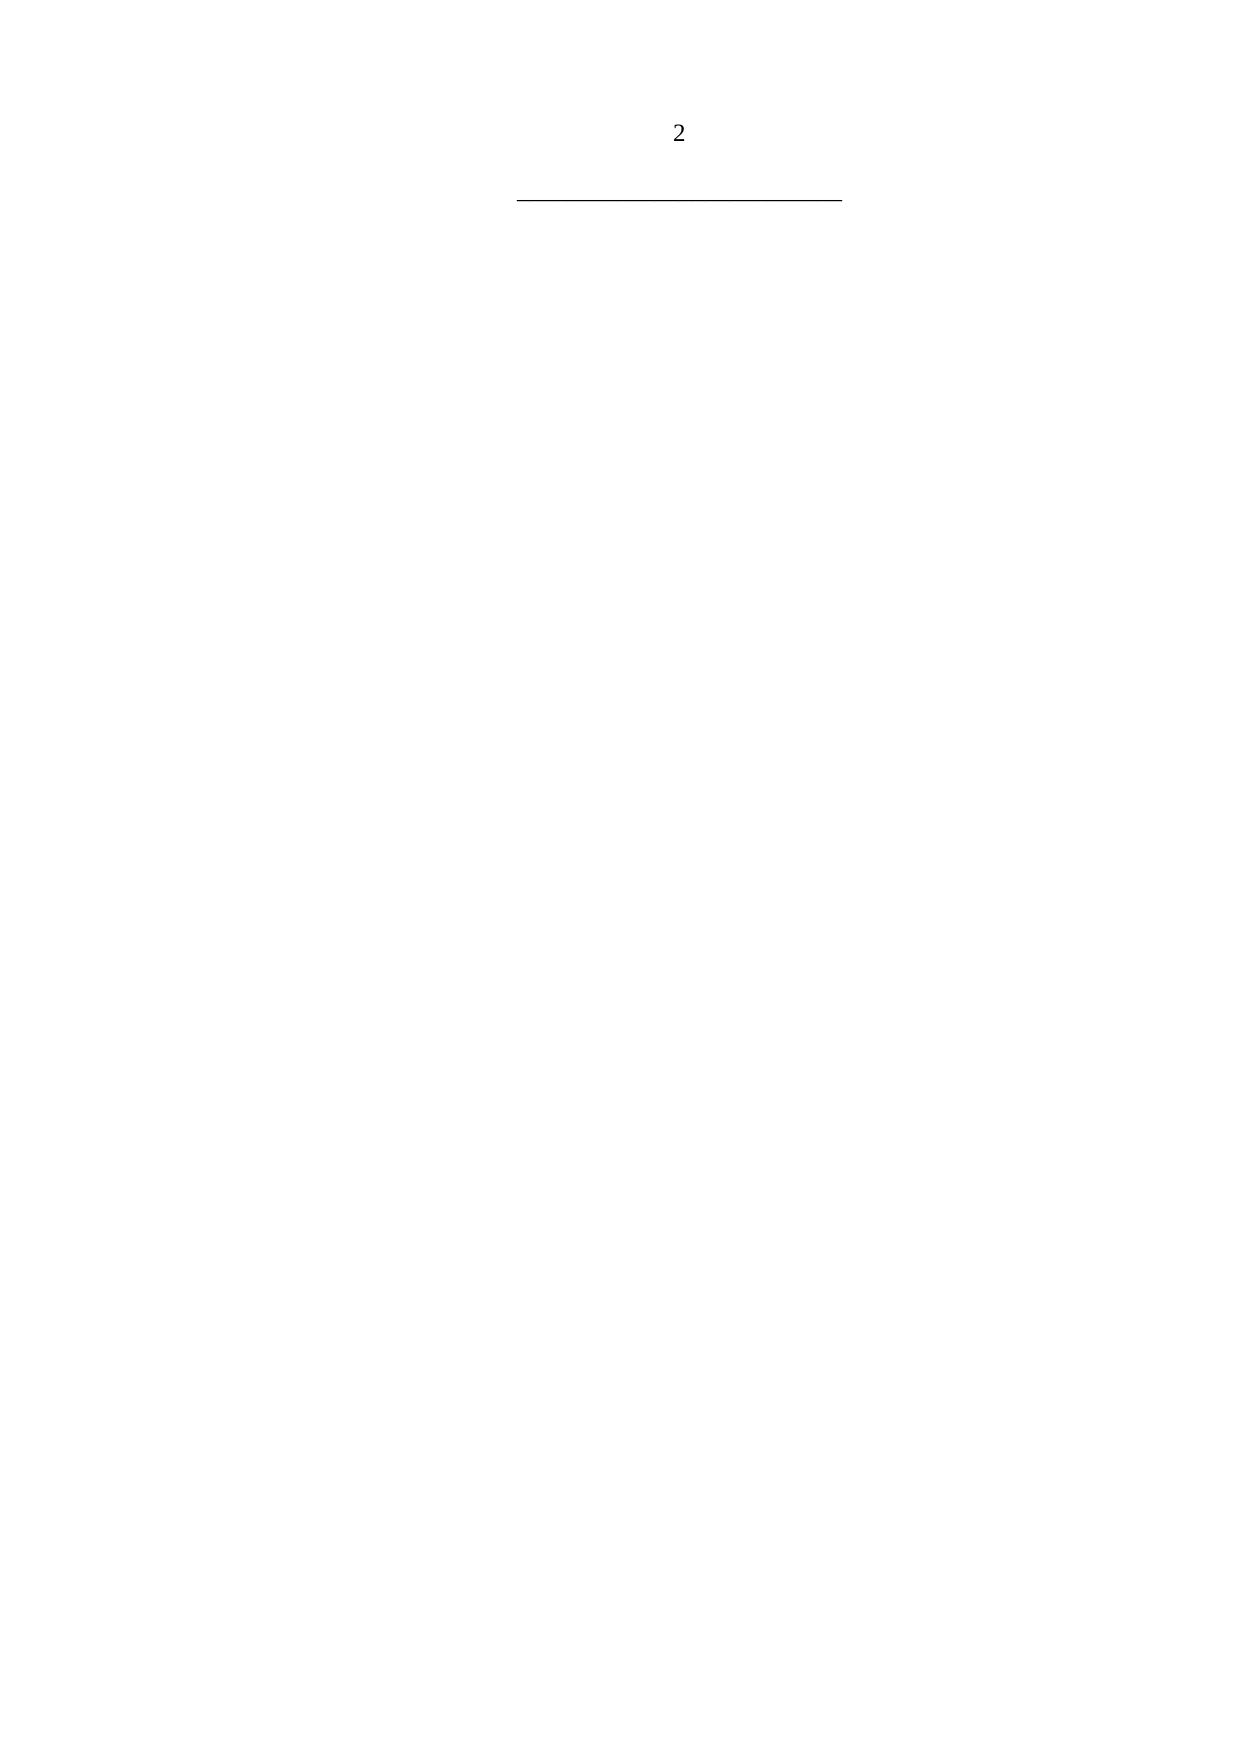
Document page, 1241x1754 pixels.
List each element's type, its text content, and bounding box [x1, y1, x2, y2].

text __________________________ [177, 176, 1181, 204]
